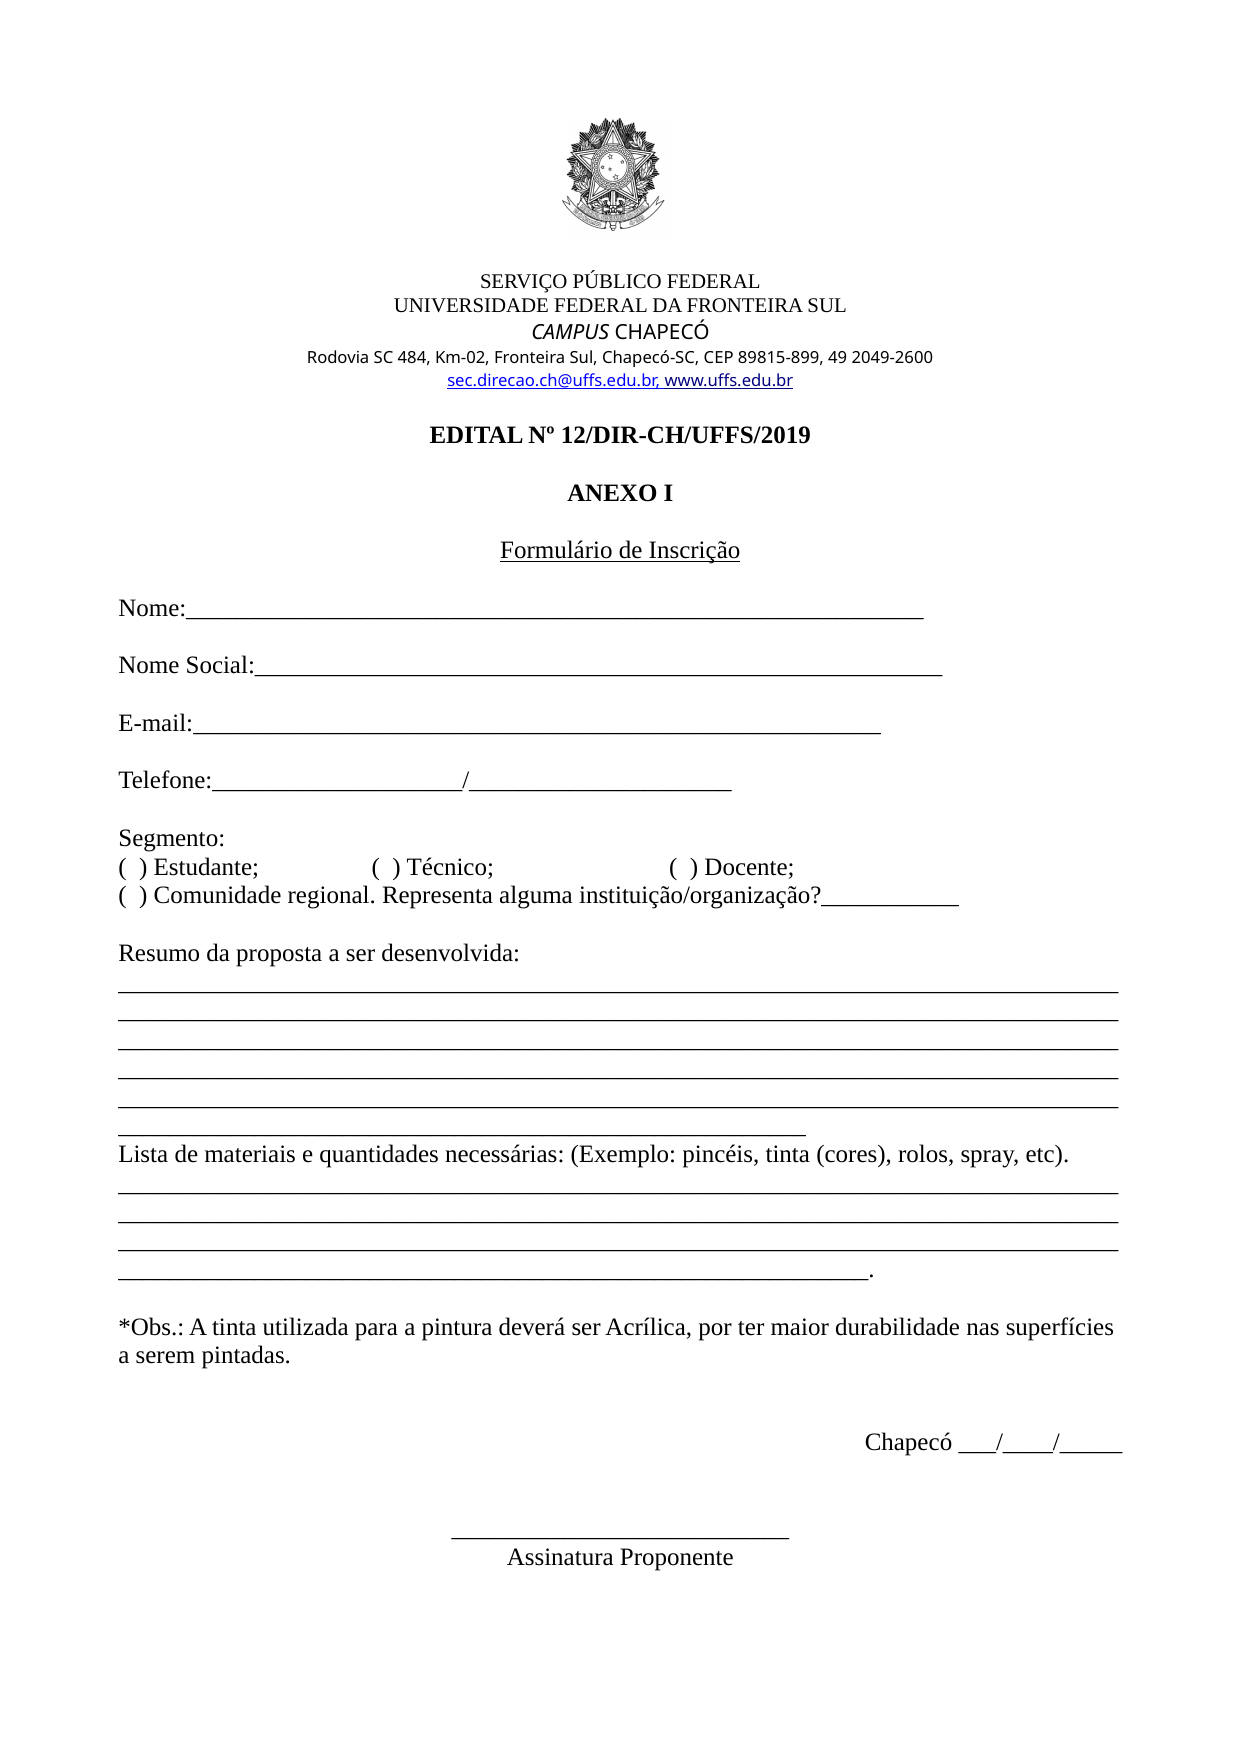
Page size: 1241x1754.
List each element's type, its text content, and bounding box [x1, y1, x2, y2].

text E-mail:_______________________________________________________ [118, 708, 1122, 737]
text Formulário de Inscrição [118, 536, 1122, 564]
text Lista de materiais e quantidades necessárias: (Exemplo: pincéis, tinta (cores), rolos, spray, etc). [118, 1139, 1122, 1168]
text Assinatura Proponente [118, 1542, 1122, 1571]
text ( ) Comunidade regional. Representa alguma instituição/organização?___________ [118, 881, 1122, 909]
text *Obs.: A tinta utilizada para a pintura deverá ser Acrílica, por ter maior durabilidade nas superfícies a serem pintadas. [118, 1312, 1122, 1369]
text ___________________________ [118, 1513, 1122, 1542]
text Telefone:____________________/_____________________ [118, 766, 1122, 794]
text Chapecó ___/____/_____ [118, 1427, 1122, 1456]
text Segmento: [118, 823, 1122, 852]
text ( ) Estudante; ( ) Técnico; ( ) Docente; [118, 852, 1122, 881]
text ____________________________________________________________________________________________________________________________________________________________________________________________________________________________________________________________________________________________________________. [118, 1168, 1122, 1283]
text EDITAL Nº 12/DIR-CH/UFFS/2019 [118, 421, 1122, 449]
text ANEXO I [118, 478, 1122, 507]
text Resumo da proposta a ser desenvolvida: [118, 938, 1122, 967]
text Nome Social:_______________________________________________________ [118, 651, 1122, 679]
text Nome:___________________________________________________________ [118, 593, 1122, 622]
text _______________________________________________________________________________________________________________________________________________________________________________________________________________________________________________________________________________________________________________________________________________________________________________________________________________________________________________________________________ [118, 967, 1122, 1139]
